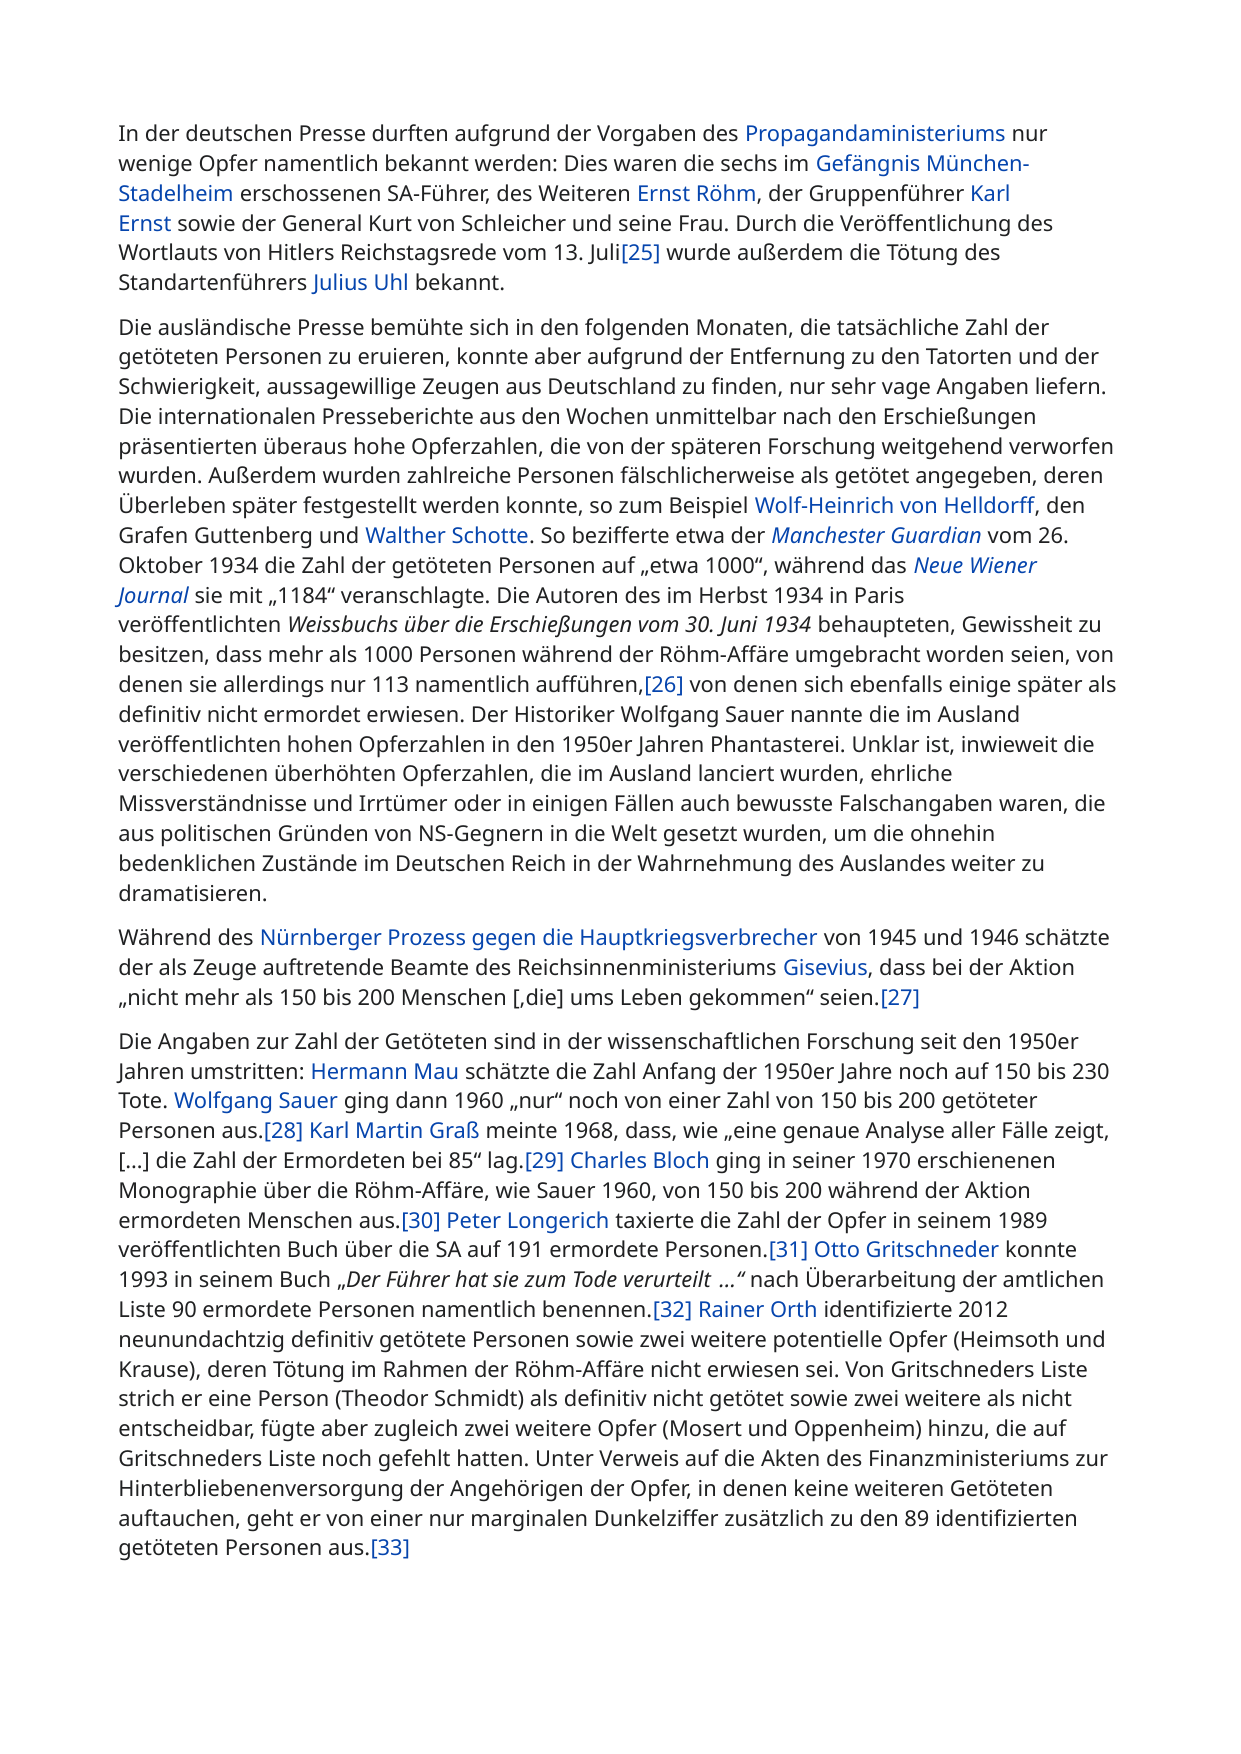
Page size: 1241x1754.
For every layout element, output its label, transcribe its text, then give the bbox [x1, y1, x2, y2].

text Die Angaben zur Zahl der Getöteten sind in der wissenschaftlichen Forschung seit den 1950er Jahren umstritten: Hermann Mau schätzte die Zahl Anfang der 1950er Jahre noch auf 150 bis 230 Tote. Wolfgang Sauer ging dann 1960 „nur“ noch von einer Zahl von 150 bis 200 getöteter Personen aus.[28] Karl Martin Graß meinte 1968, dass, wie „eine genaue Analyse aller Fälle zeigt, […] die Zahl der Ermordeten bei 85“ lag.[29] Charles Bloch ging in seiner 1970 erschienenen Monographie über die Röhm-Affäre, wie Sauer 1960, von 150 bis 200 während der Aktion ermordeten Menschen aus.[30] Peter Longerich taxierte die Zahl der Opfer in seinem 1989 veröffentlichten Buch über die SA auf 191 ermordete Personen.[31] Otto Gritschneder konnte 1993 in seinem Buch „Der Führer hat sie zum Tode verurteilt …“ nach Überarbeitung der amtlichen Liste 90 ermordete Personen namentlich benennen.[32] Rainer Orth identifizierte 2012 neunundachtzig definitiv getötete Personen sowie zwei weitere potentielle Opfer (Heimsoth und Krause), deren Tötung im Rahmen der Röhm-Affäre nicht erwiesen sei. Von Gritschneders Liste strich er eine Person (Theodor Schmidt) als definitiv nicht getötet sowie zwei weitere als nicht entscheidbar, fügte aber zugleich zwei weitere Opfer (Mosert und Oppenheim) hinzu, die auf Gritschneders Liste noch gefehlt hatten. Unter Verweis auf die Akten des Finanzministeriums zur Hinterbliebenenversorgung der Angehörigen der Opfer, in denen keine weiteren Getöteten auftauchen, geht er von einer nur marginalen Dunkelziffer zusätzlich zu den 89 identifizierten getöteten Personen aus.[33] [118, 1026, 1122, 1562]
text In der deutschen Presse durften aufgrund der Vorgaben des Propagandaministeriums nur wenige Opfer namentlich bekannt werden: Dies waren die sechs im Gefängnis München-Stadelheim erschossenen SA-Führer, des Weiteren Ernst Röhm, der Gruppenführer Karl Ernst sowie der General Kurt von Schleicher und seine Frau. Durch die Veröffentlichung des Wortlauts von Hitlers Reichstagsrede vom 13. Juli[25] wurde außerdem die Tötung des Standartenführers Julius Uhl bekannt. [118, 118, 1122, 297]
text Während des Nürnberger Prozess gegen die Hauptkriegsverbrecher von 1945 und 1946 schätzte der als Zeuge auftretende Beamte des Reichsinnenministeriums Gisevius, dass bei der Aktion „nicht mehr als 150 bis 200 Menschen [,die] ums Leben gekommen“ seien.[27] [118, 922, 1122, 1011]
text Die ausländische Presse bemühte sich in den folgenden Monaten, die tatsächliche Zahl der getöteten Personen zu eruieren, konnte aber aufgrund der Entfernung zu den Tatorten und der Schwierigkeit, aussagewillige Zeugen aus Deutschland zu finden, nur sehr vage Angaben liefern. Die internationalen Presseberichte aus den Wochen unmittelbar nach den Erschießungen präsentierten überaus hohe Opferzahlen, die von der späteren Forschung weitgehend verworfen wurden. Außerdem wurden zahlreiche Personen fälschlicherweise als getötet angegeben, deren Überleben später festgestellt werden konnte, so zum Beispiel Wolf-Heinrich von Helldorff, den Grafen Guttenberg und Walther Schotte. So bezifferte etwa der Manchester Guardian vom 26. Oktober 1934 die Zahl der getöteten Personen auf „etwa 1000“, während das Neue Wiener Journal sie mit „1184“ veranschlagte. Die Autoren des im Herbst 1934 in Paris veröffentlichten Weissbuchs über die Erschießungen vom 30. Juni 1934 behaupteten, Gewissheit zu besitzen, dass mehr als 1000 Personen während der Röhm-Affäre umgebracht worden seien, von denen sie allerdings nur 113 namentlich aufführen,[26] von denen sich ebenfalls einige später als definitiv nicht ermordet erwiesen. Der Historiker Wolfgang Sauer nannte die im Ausland veröffentlichten hohen Opferzahlen in den 1950er Jahren Phantasterei. Unklar ist, inwieweit die verschiedenen überhöhten Opferzahlen, die im Ausland lanciert wurden, ehrliche Missverständnisse und Irrtümer oder in einigen Fällen auch bewusste Falschangaben waren, die aus politischen Gründen von NS-Gegnern in die Welt gesetzt wurden, um die ohnehin bedenklichen Zustände im Deutschen Reich in der Wahrnehmung des Auslandes weiter zu dramatisieren. [118, 311, 1122, 907]
